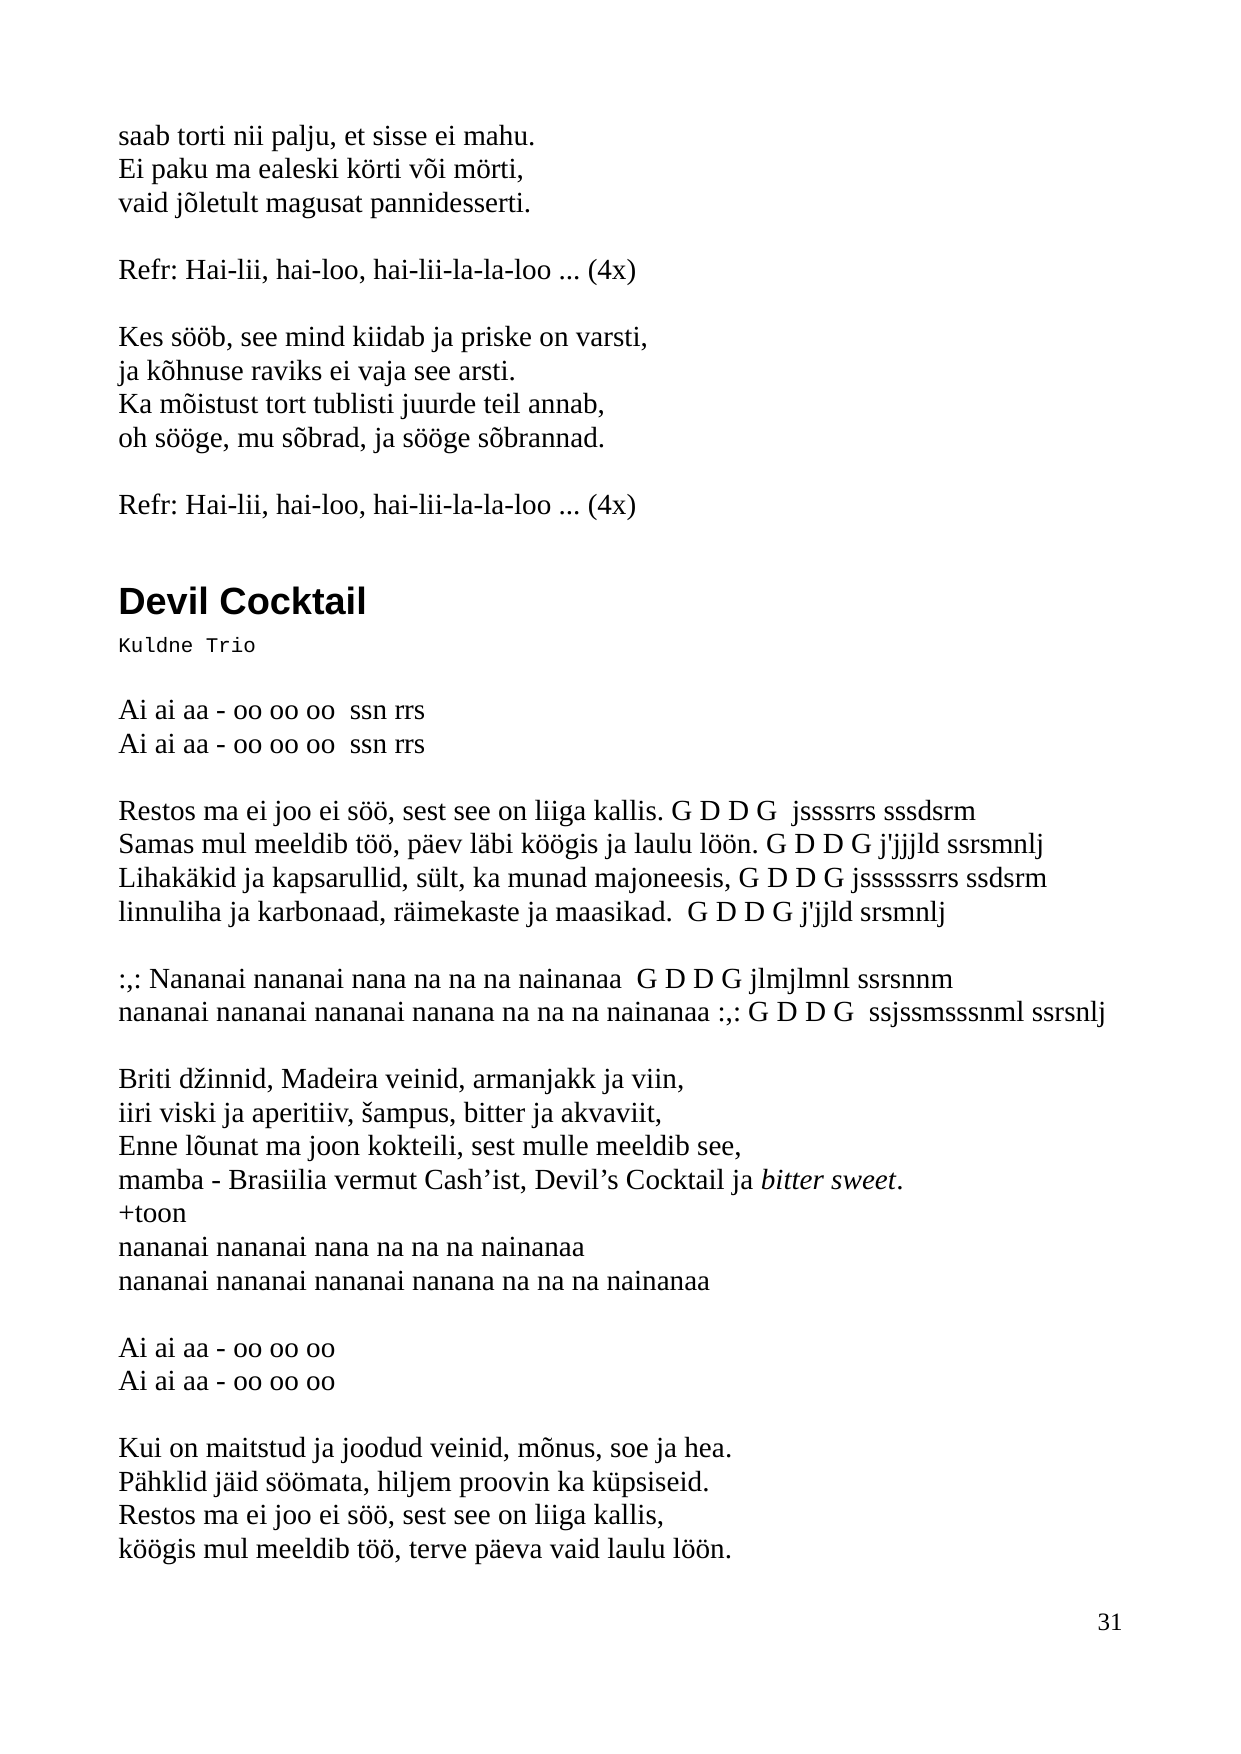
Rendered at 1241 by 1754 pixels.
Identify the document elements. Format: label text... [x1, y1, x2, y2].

text iiri viski ja aperitiiv, šampus, bitter ja akvaviit, [118, 1095, 1122, 1128]
text Ai ai aa - oo oo oo [118, 1363, 1122, 1397]
text nananai nananai nananai nanana na na na nainanaa :,: G D D G ssjssmsssnml ssrsnlj [118, 994, 1122, 1028]
text Refr: Hai-lii, hai-loo, hai-lii-la-la-loo ... (4x) [118, 252, 1122, 286]
text Ei paku ma ealeski körti või mörti, [118, 152, 1122, 185]
text nananai nananai nana na na na nainanaa [118, 1229, 1122, 1263]
text mamba - Brasiilia vermut Cash’ist, Devil’s Cocktail ja bitter sweet. [118, 1162, 1122, 1196]
text Ai ai aa - oo oo oo ssn rrs [118, 692, 1122, 726]
text Briti džinnid, Madeira veinid, armanjakk ja viin, [118, 1061, 1122, 1095]
text Pähklid jäid söömata, hiljem proovin ka küpsiseid. [118, 1464, 1122, 1497]
text oh sööge, mu sõbrad, ja sööge sõbrannad. [118, 420, 1122, 453]
text Ka mõistust tort tublisti juurde teil annab, [118, 386, 1122, 420]
text Lihakäkid ja kapsarullid, sült, ka munad majoneesis, G D D G jssssssrrs ssdsrm [118, 860, 1122, 894]
text köögis mul meeldib töö, terve päeva vaid laulu löön. [118, 1531, 1122, 1564]
text Ai ai aa - oo oo oo [118, 1330, 1122, 1363]
subtitle Devil Cocktail [118, 579, 1122, 623]
text Refr: Hai-lii, hai-loo, hai-lii-la-la-loo ... (4x) [118, 487, 1122, 521]
text nananai nananai nananai nanana na na na nainanaa [118, 1263, 1122, 1296]
text :,: Nananai nananai nana na na na nainanaa G D D G jlmjlmnl ssrsnnm [118, 961, 1122, 994]
text Kuldne Trio [118, 635, 1122, 659]
text Restos ma ei joo ei söö, sest see on liiga kallis. G D D G jssssrrs sssdsrm [118, 793, 1122, 827]
text linnuliha ja karbonaad, räimekaste ja maasikad. G D D G j'jjld srsmnlj [118, 894, 1122, 927]
text Kui on maitstud ja joodud veinid, mõnus, soe ja hea. [118, 1430, 1122, 1464]
text Enne lõunat ma joon kokteili, sest mulle meeldib see, [118, 1128, 1122, 1162]
text ja kõhnuse raviks ei vaja see arsti. [118, 353, 1122, 386]
text Ai ai aa - oo oo oo ssn rrs [118, 726, 1122, 759]
text +toon [118, 1196, 1122, 1229]
text vaid jõletult magusat pannidesserti. [118, 185, 1122, 219]
text saab torti nii palju, et sisse ei mahu. [118, 118, 1122, 152]
text Restos ma ei joo ei söö, sest see on liiga kallis, [118, 1497, 1122, 1531]
text Kes sööb, see mind kiidab ja priske on varsti, [118, 319, 1122, 353]
text Samas mul meeldib töö, päev läbi köögis ja laulu löön. G D D G j'jjjld ssrsmnlj [118, 827, 1122, 860]
